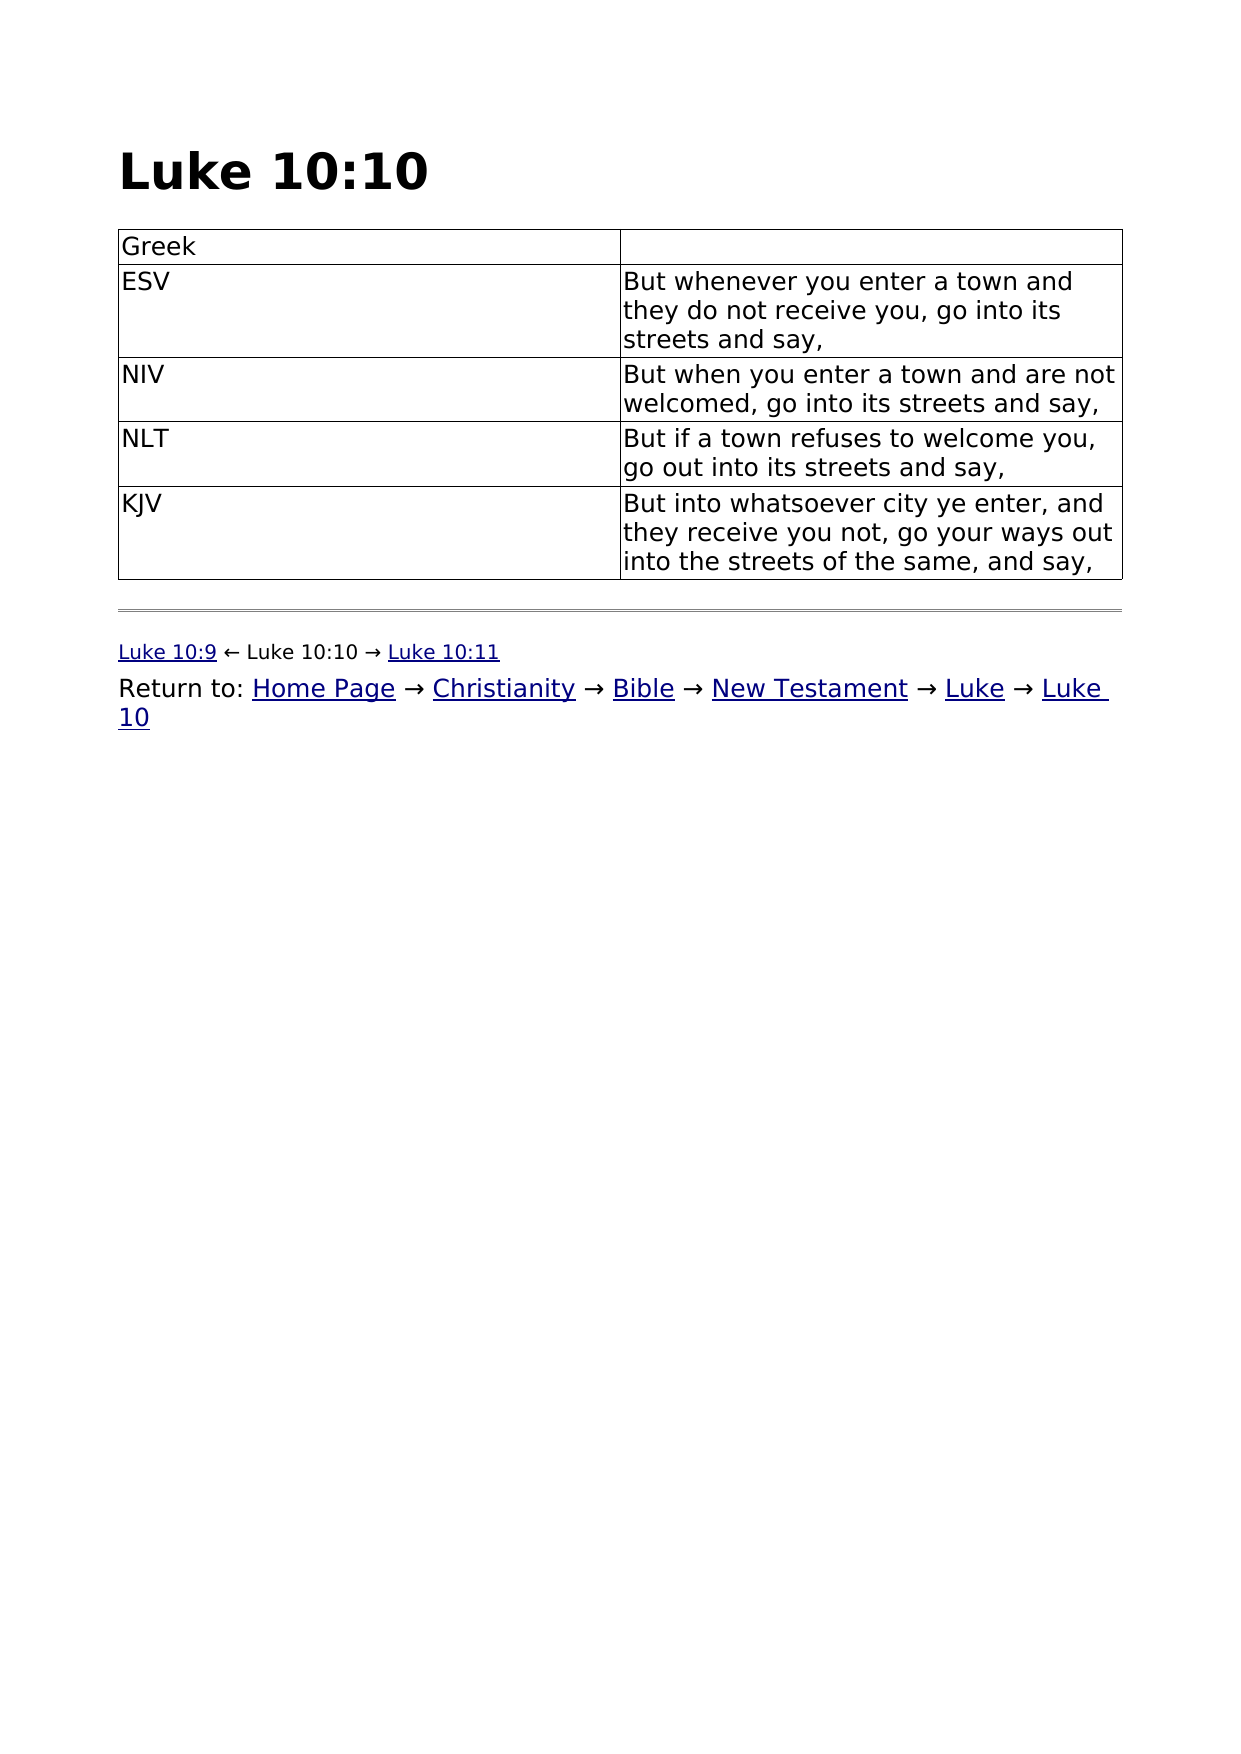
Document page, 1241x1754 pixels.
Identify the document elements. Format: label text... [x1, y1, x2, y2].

subtitle Luke 10:10 [118, 143, 1122, 201]
table_header [621, 230, 1122, 264]
table_cell NIV [119, 358, 620, 421]
text Luke 10:9 ← Luke 10:10 → Luke 10:11 [118, 640, 1122, 674]
table_cell KJV [119, 487, 620, 579]
table_cell But whenever you enter a town and they do not receive you, go into its streets and say, [621, 265, 1122, 357]
table_cell But into whatsoever city ye enter, and they receive you not, go your ways out into the streets of the same, and say, [621, 487, 1122, 579]
table_cell But when you enter a town and are not welcomed, go into its streets and say, [621, 358, 1122, 421]
table_cell ESV [119, 265, 620, 357]
table_cell NLT [119, 422, 620, 486]
table_header Greek [119, 230, 620, 264]
text Return to: Home Page → Christianity → Bible → New Testament → Luke → Luke 10 [118, 674, 1122, 733]
table_cell But if a town refuses to welcome you, go out into its streets and say, [621, 422, 1122, 486]
